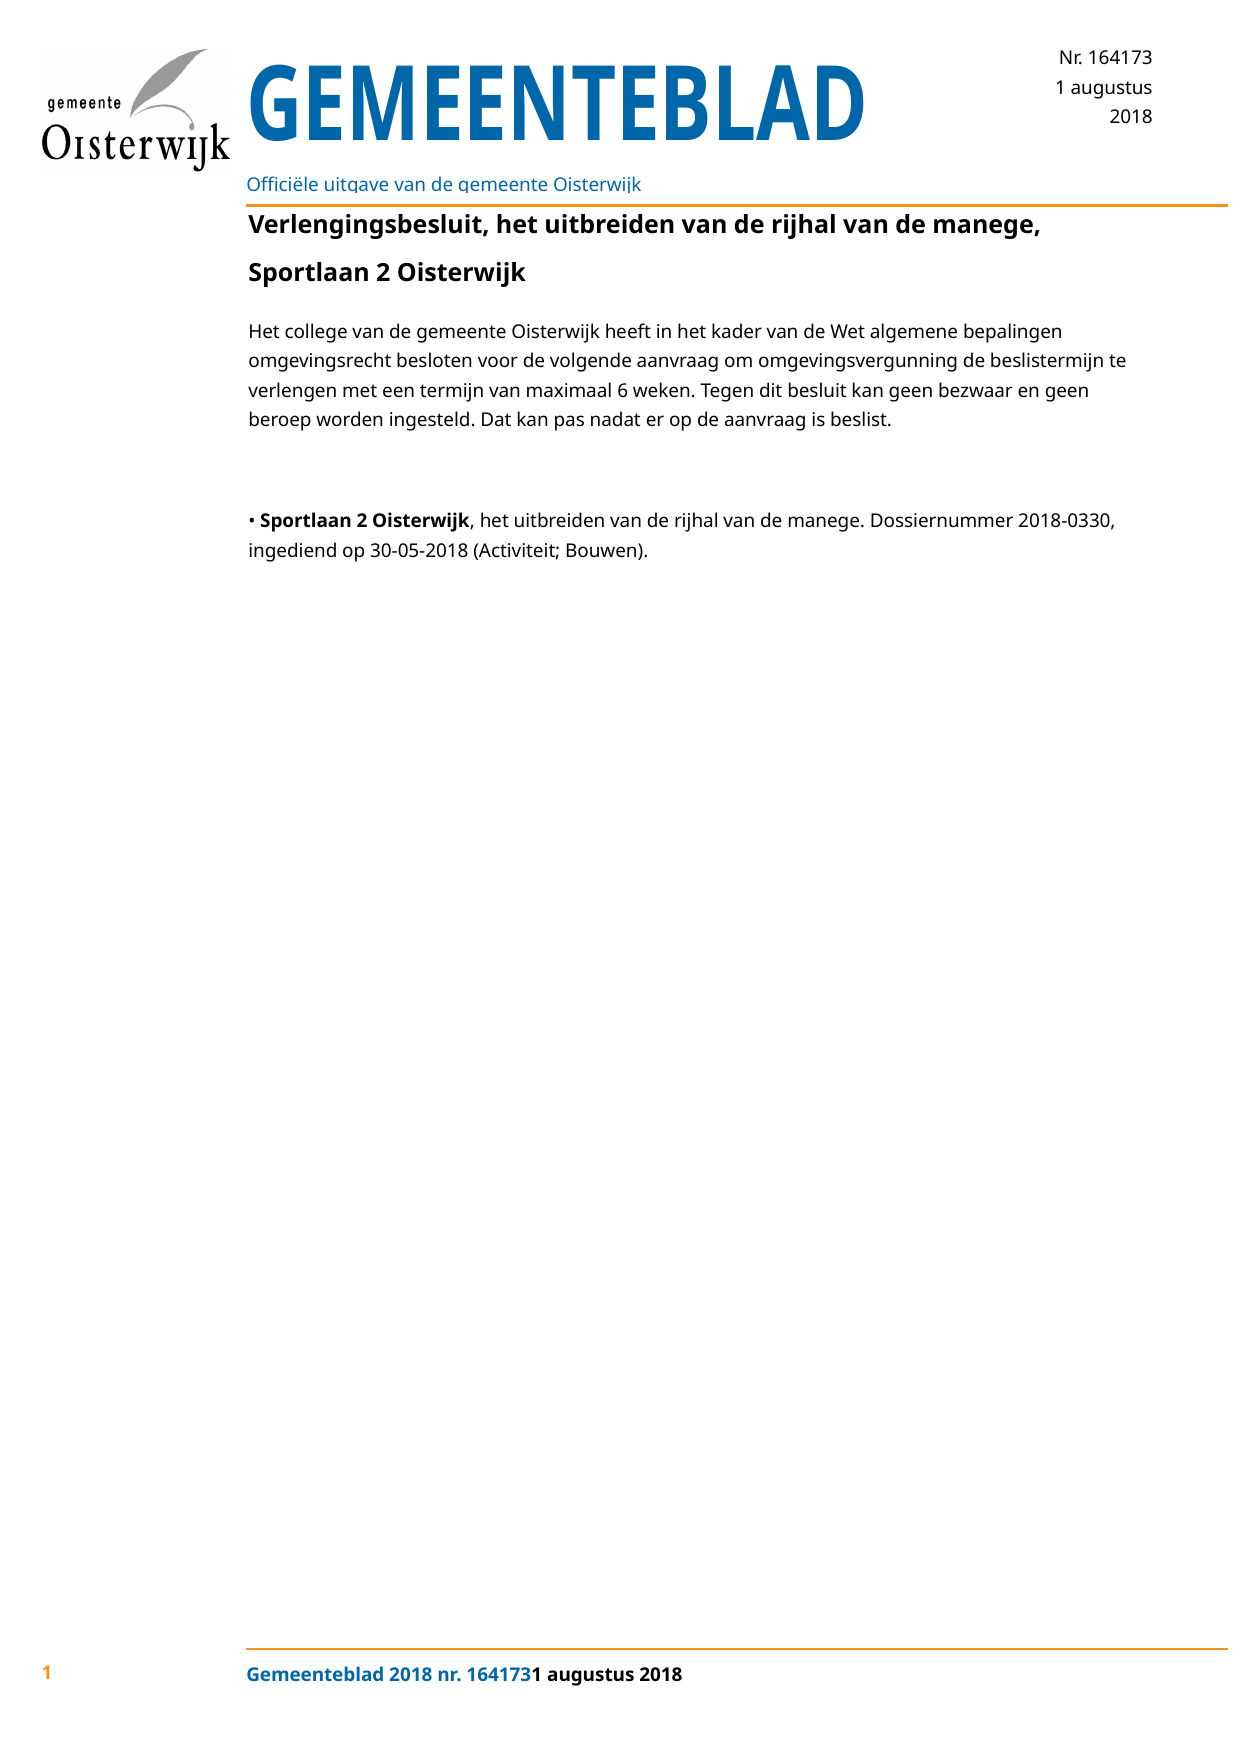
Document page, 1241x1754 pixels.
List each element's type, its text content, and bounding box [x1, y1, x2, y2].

text • Sportlaan 2 Oisterwijk, het uitbreiden van de rijhal van de manege. Dossiernummer 2018-0330, ingediend op 30-05-2018 (Activiteit; Bouwen). [248, 507, 1152, 563]
text Het college van de gemeente Oisterwijk heeft in het kader van de Wet algemene bepalingen omgevingsrecht besloten voor de volgende aanvraag om omgevingsvergunning de beslistermijn te verlengen met een termijn van maximaal 6 weken. Tegen dit besluit kan geen bezwaar en geen beroep worden ingesteld. Dat kan pas nadat er op de aanvraag is beslist. [248, 318, 1152, 432]
picture [41, 47, 231, 172]
text Verlengingsbesluit, het uitbreiden van de rijhal van de manege, Sportlaan 2 Oisterwijk [248, 207, 1152, 288]
